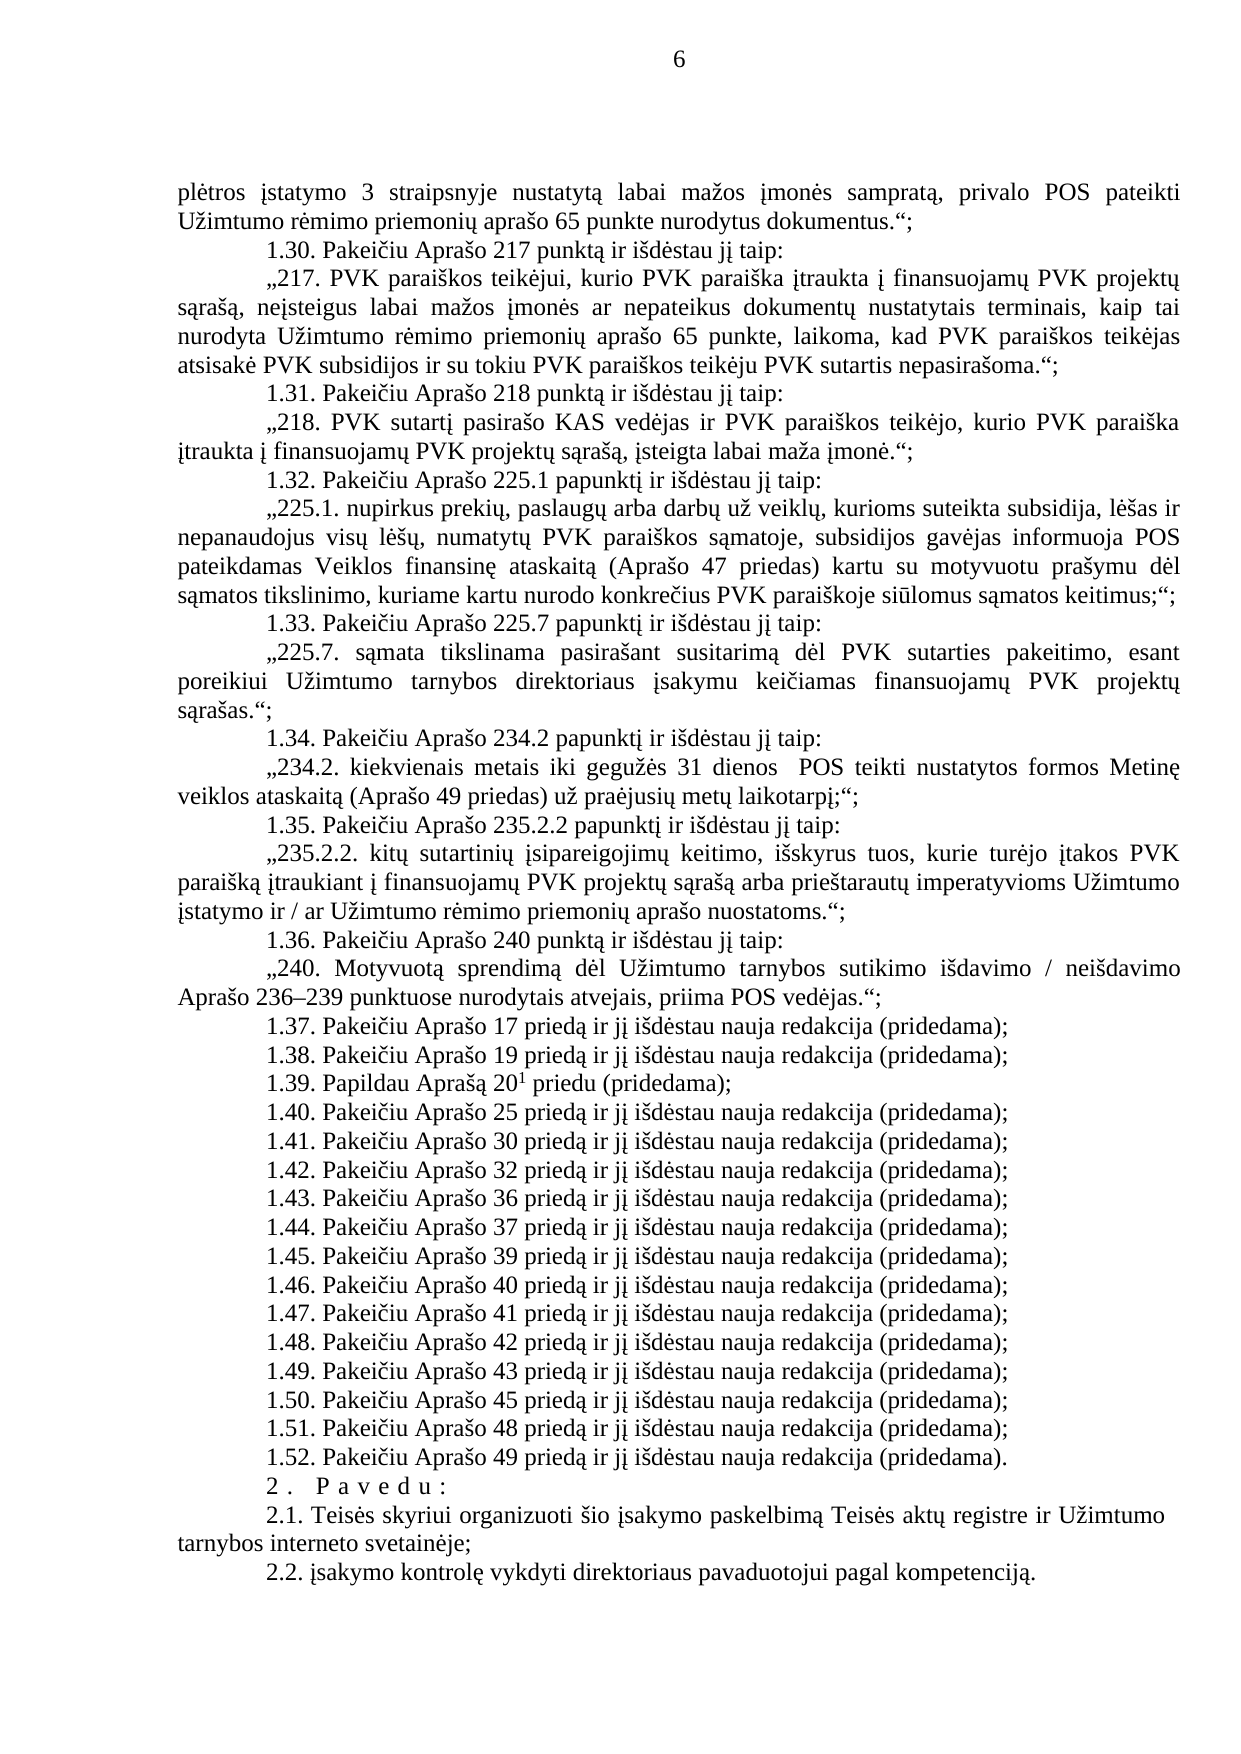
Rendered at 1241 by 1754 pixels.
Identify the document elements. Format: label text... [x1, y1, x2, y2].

text 1.39. Papildau Aprašą 201 priedu (pridedama); [177, 1068, 1181, 1097]
text „235.2.2. kitų sutartinių įsipareigojimų keitimo, išskyrus tuos, kurie turėjo įtakos PVK paraišką įtraukiant į finansuojamų PVK projektų sąrašą arba prieštarautų imperatyvioms Užimtumo įstatymo ir / ar Užimtumo rėmimo priemonių aprašo nuostatoms.“; [177, 838, 1181, 925]
text „225.7. sąmata tikslinama pasirašant susitarimą dėl PVK sutarties pakeitimo, esant poreikiui Užimtumo tarnybos direktoriaus įsakymu keičiamas finansuojamų PVK projektų sąrašas.“; [177, 637, 1181, 723]
text „234.2. kiekvienais metais iki gegužės 31 dienos POS teikti nustatytos formos Metinę veiklos ataskaitą (Aprašo 49 priedas) už praėjusių metų laikotarpį;“; [177, 752, 1181, 810]
text 1.42. Pakeičiu Aprašo 32 priedą ir jį išdėstau nauja redakcija (pridedama); [177, 1155, 1181, 1183]
text 1.38. Pakeičiu Aprašo 19 priedą ir jį išdėstau nauja redakcija (pridedama); [177, 1040, 1181, 1068]
text 1.45. Pakeičiu Aprašo 39 priedą ir jį išdėstau nauja redakcija (pridedama); [177, 1241, 1181, 1270]
text „217. PVK paraiškos teikėjui, kurio PVK paraiška įtraukta į finansuojamų PVK projektų sąrašą, neįsteigus labai mažos įmonės ar nepateikus dokumentų nustatytais terminais, kaip tai nurodyta Užimtumo rėmimo priemonių aprašo 65 punkte, laikoma, kad PVK paraiškos teikėjas atsisakė PVK subsidijos ir su tokiu PVK paraiškos teikėju PVK sutartis nepasirašoma.“; [177, 263, 1181, 378]
text 2.2. įsakymo kontrolę vykdyti direktoriaus pavaduotojui pagal kompetenciją. [177, 1557, 1167, 1586]
text 1.46. Pakeičiu Aprašo 40 priedą ir jį išdėstau nauja redakcija (pridedama); [177, 1270, 1181, 1298]
text 1.34. Pakeičiu Aprašo 234.2 papunktį ir išdėstau jį taip: [177, 723, 1181, 752]
text 1.33. Pakeičiu Aprašo 225.7 papunktį ir išdėstau jį taip: [177, 608, 1181, 637]
text 1.50. Pakeičiu Aprašo 45 priedą ir jį išdėstau nauja redakcija (pridedama); [177, 1385, 1181, 1413]
text 1.51. Pakeičiu Aprašo 48 priedą ir jį išdėstau nauja redakcija (pridedama); [177, 1413, 1181, 1442]
text 1.44. Pakeičiu Aprašo 37 priedą ir jį išdėstau nauja redakcija (pridedama); [177, 1212, 1181, 1241]
text 1.40. Pakeičiu Aprašo 25 priedą ir jį išdėstau nauja redakcija (pridedama); [177, 1097, 1181, 1126]
text 1.35. Pakeičiu Aprašo 235.2.2 papunktį ir išdėstau jį taip: [177, 810, 1181, 838]
text 2.1. Teisės skyriui organizuoti šio įsakymo paskelbimą Teisės aktų registre ir Užimtumo tarnybos interneto svetainėje; [177, 1500, 1167, 1557]
text 1.31. Pakeičiu Aprašo 218 punktą ir išdėstau jį taip: [177, 378, 1181, 407]
text 1.32. Pakeičiu Aprašo 225.1 papunktį ir išdėstau jį taip: [177, 465, 1181, 493]
text 1.47. Pakeičiu Aprašo 41 priedą ir jį išdėstau nauja redakcija (pridedama); [177, 1298, 1181, 1327]
text 1.36. Pakeičiu Aprašo 240 punktą ir išdėstau jį taip: [177, 925, 1181, 953]
text plėtros įstatymo 3 straipsnyje nustatytą labai mažos įmonės sampratą, privalo POS pateikti Užimtumo rėmimo priemonių aprašo 65 punkte nurodytus dokumentus.“; [177, 177, 1181, 235]
text 1.49. Pakeičiu Aprašo 43 priedą ir jį išdėstau nauja redakcija (pridedama); [177, 1356, 1181, 1385]
text „225.1. nupirkus prekių, paslaugų arba darbų už veiklų, kurioms suteikta subsidija, lėšas ir nepanaudojus visų lėšų, numatytų PVK paraiškos sąmatoje, subsidijos gavėjas informuoja POS pateikdamas Veiklos finansinę ataskaitą (Aprašo 47 priedas) kartu su motyvuotu prašymu dėl sąmatos tikslinimo, kuriame kartu nurodo konkrečius PVK paraiškoje siūlomus sąmatos keitimus;“; [177, 493, 1181, 608]
text 1.52. Pakeičiu Aprašo 49 priedą ir jį išdėstau nauja redakcija (pridedama). [177, 1442, 1181, 1471]
text „218. PVK sutartį pasirašo KAS vedėjas ir PVK paraiškos teikėjo, kurio PVK paraiška įtraukta į finansuojamų PVK projektų sąrašą, įsteigta labai maža įmonė.“; [177, 407, 1181, 465]
text 1.41. Pakeičiu Aprašo 30 priedą ir jį išdėstau nauja redakcija (pridedama); [177, 1126, 1181, 1155]
text 2. Pavedu: [177, 1471, 1181, 1500]
text 1.30. Pakeičiu Aprašo 217 punktą ir išdėstau jį taip: [177, 235, 1181, 263]
text 1.43. Pakeičiu Aprašo 36 priedą ir jį išdėstau nauja redakcija (pridedama); [177, 1183, 1181, 1212]
text 1.37. Pakeičiu Aprašo 17 priedą ir jį išdėstau nauja redakcija (pridedama); [177, 1011, 1181, 1040]
text 1.48. Pakeičiu Aprašo 42 priedą ir jį išdėstau nauja redakcija (pridedama); [177, 1327, 1181, 1356]
text „240. Motyvuotą sprendimą dėl Užimtumo tarnybos sutikimo išdavimo / neišdavimo Aprašo 236–239 punktuose nurodytais atvejais, priima POS vedėjas.“; [177, 953, 1181, 1011]
